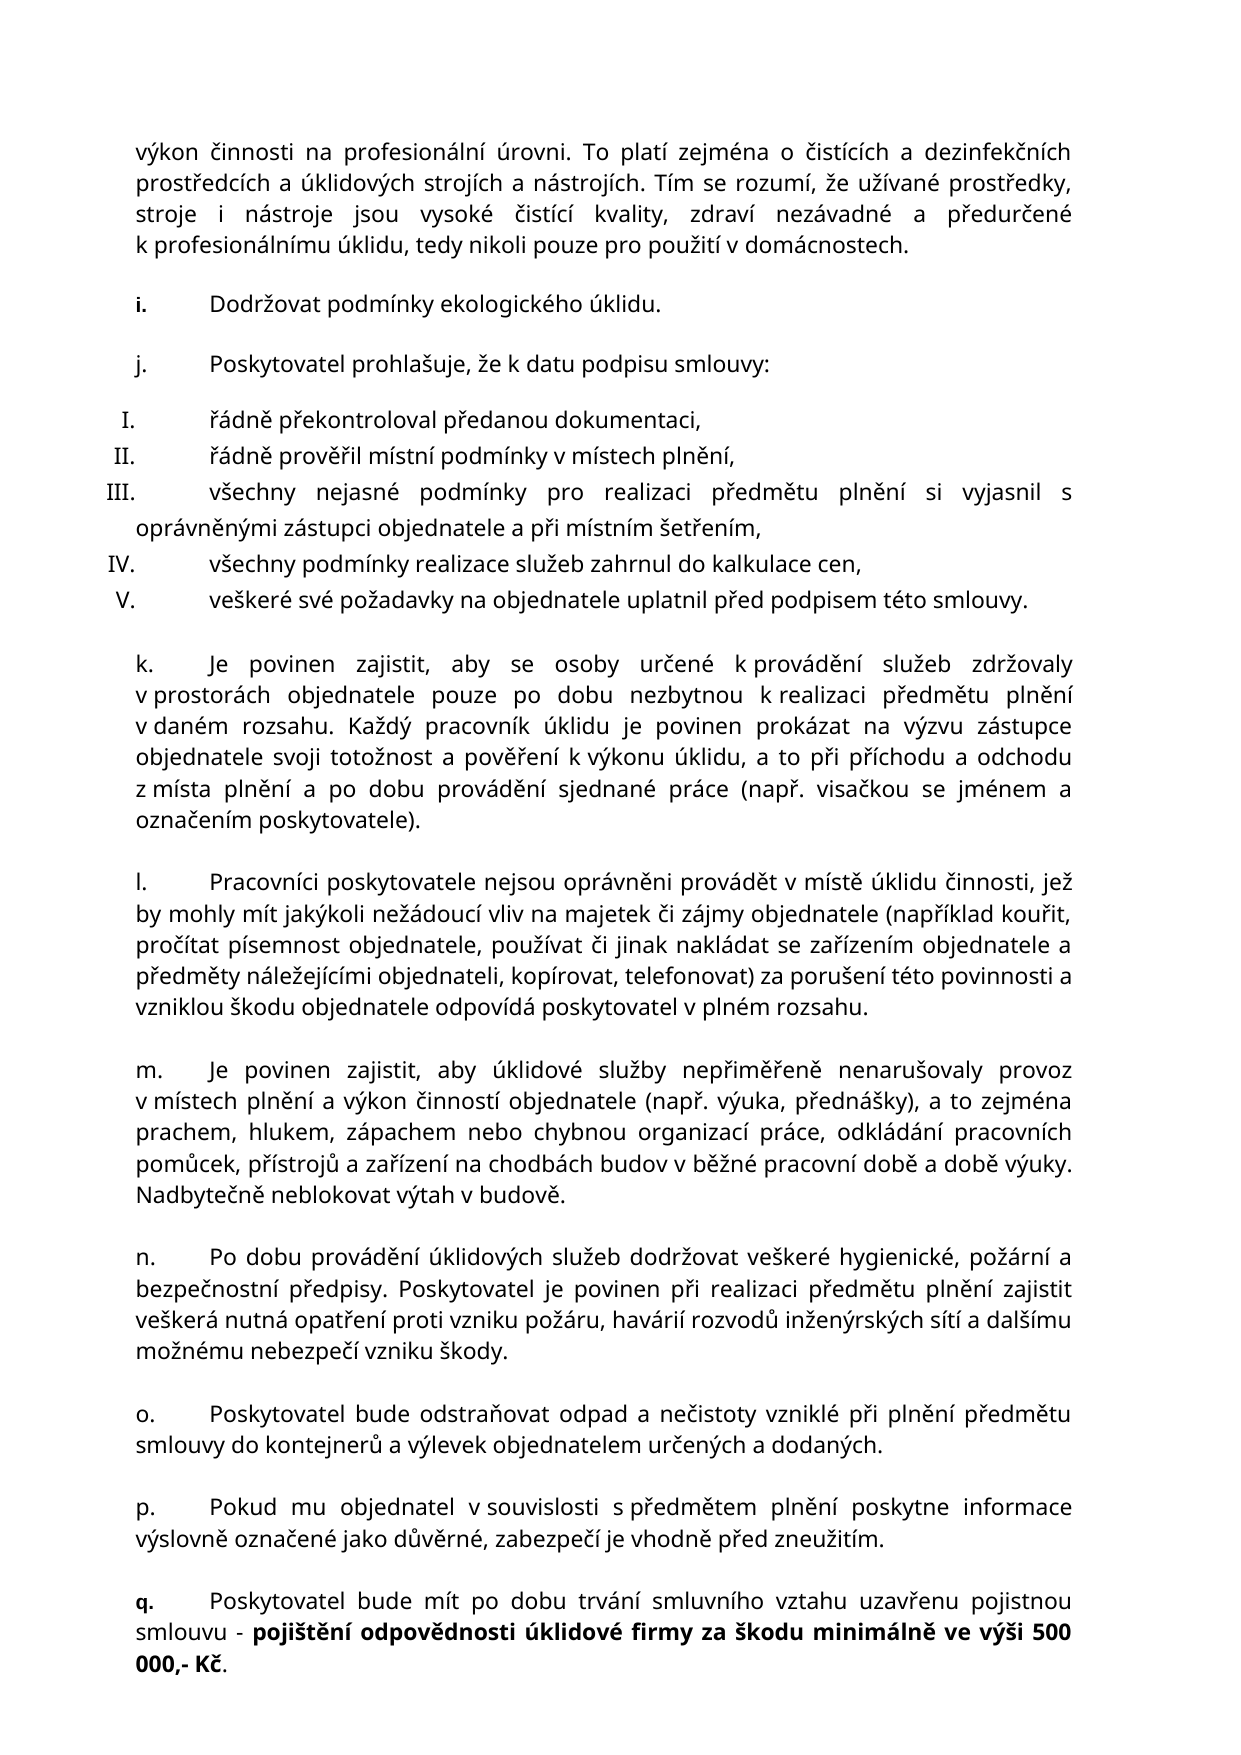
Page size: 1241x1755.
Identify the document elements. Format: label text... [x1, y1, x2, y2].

list veškeré své požadavky na objednatele uplatnil před podpisem této smlouvy. [135, 584, 1073, 615]
list výkon činnosti na profesionální úrovni. To platí zejména o čistících a dezinfekčních prostředcích a úklidových strojích a nástrojích. Tím se rozumí, že užívané prostředky, stroje i nástroje jsou vysoké čistící kvality, zdraví nezávadné a předurčené k profesionálnímu úklidu, tedy nikoli pouze pro použití v domácnostech. [135, 135, 1073, 260]
list řádně překontroloval předanou dokumentaci, [135, 404, 1073, 435]
list Je povinen zajistit, aby úklidové služby nepřiměřeně nenarušovaly provoz v místech plnění a výkon činností objednatele (např. výuka, přednášky), a to zejména prachem, hlukem, zápachem nebo chybnou organizací práce, odkládání pracovních pomůcek, přístrojů a zařízení na chodbách budov v běžné pracovní době a době výuky. Nadbytečně neblokovat výtah v budově. [135, 1054, 1073, 1210]
list Pokud mu objednatel v souvislosti s předmětem plnění poskytne informace výslovně označené jako důvěrné, zabezpečí je vhodně před zneužitím. [135, 1491, 1073, 1554]
list Poskytovatel bude mít po dobu trvání smluvního vztahu uzavřenu pojistnou smlouvu - pojištění odpovědnosti úklidové firmy za škodu minimálně ve výši 500 000,- Kč. [135, 1585, 1073, 1679]
list řádně prověřil místní podmínky v místech plnění, [135, 440, 1073, 471]
list všechny nejasné podmínky pro realizaci předmětu plnění si vyjasnil s oprávněnými zástupci objednatele a při místním šetřením, [135, 476, 1073, 543]
list Je povinen zajistit, aby se osoby určené k provádění služeb zdržovaly v prostorách objednatele pouze po dobu nezbytnou k realizaci předmětu plnění v daném rozsahu. Každý pracovník úklidu je povinen prokázat na výzvu zástupce objednatele svoji totožnost a pověření k výkonu úklidu, a to při příchodu a odchodu z místa plnění a po dobu provádění sjednané práce (např. visačkou se jménem a označením poskytovatele). [135, 648, 1073, 835]
list Poskytovatel prohlašuje, že k datu podpisu smlouvy: [135, 348, 1073, 379]
list Poskytovatel bude odstraňovat odpad a nečistoty vzniklé při plnění předmětu smlouvy do kontejnerů a výlevek objednatelem určených a dodaných. [135, 1398, 1073, 1460]
list Pracovníci poskytovatele nejsou oprávněni provádět v místě úklidu činnosti, jež by mohly mít jakýkoli nežádoucí vliv na majetek či zájmy objednatele (například kouřit, pročítat písemnost objednatele, používat či jinak nakládat se zařízením objednatele a předměty náležejícími objednateli, kopírovat, telefonovat) za porušení této povinnosti a vzniklou škodu objednatele odpovídá poskytovatel v plném rozsahu. [135, 866, 1073, 1023]
list Dodržovat podmínky ekologického úklidu. [135, 288, 1073, 320]
list Po dobu provádění úklidových služeb dodržovat veškeré hygienické, požární a bezpečnostní předpisy. Poskytovatel je povinen při realizaci předmětu plnění zajistit veškerá nutná opatření proti vzniku požáru, havárií rozvodů inženýrských sítí a dalšímu možnému nebezpečí vzniku škody. [135, 1241, 1073, 1366]
list všechny podmínky realizace služeb zahrnul do kalkulace cen, [135, 548, 1073, 579]
